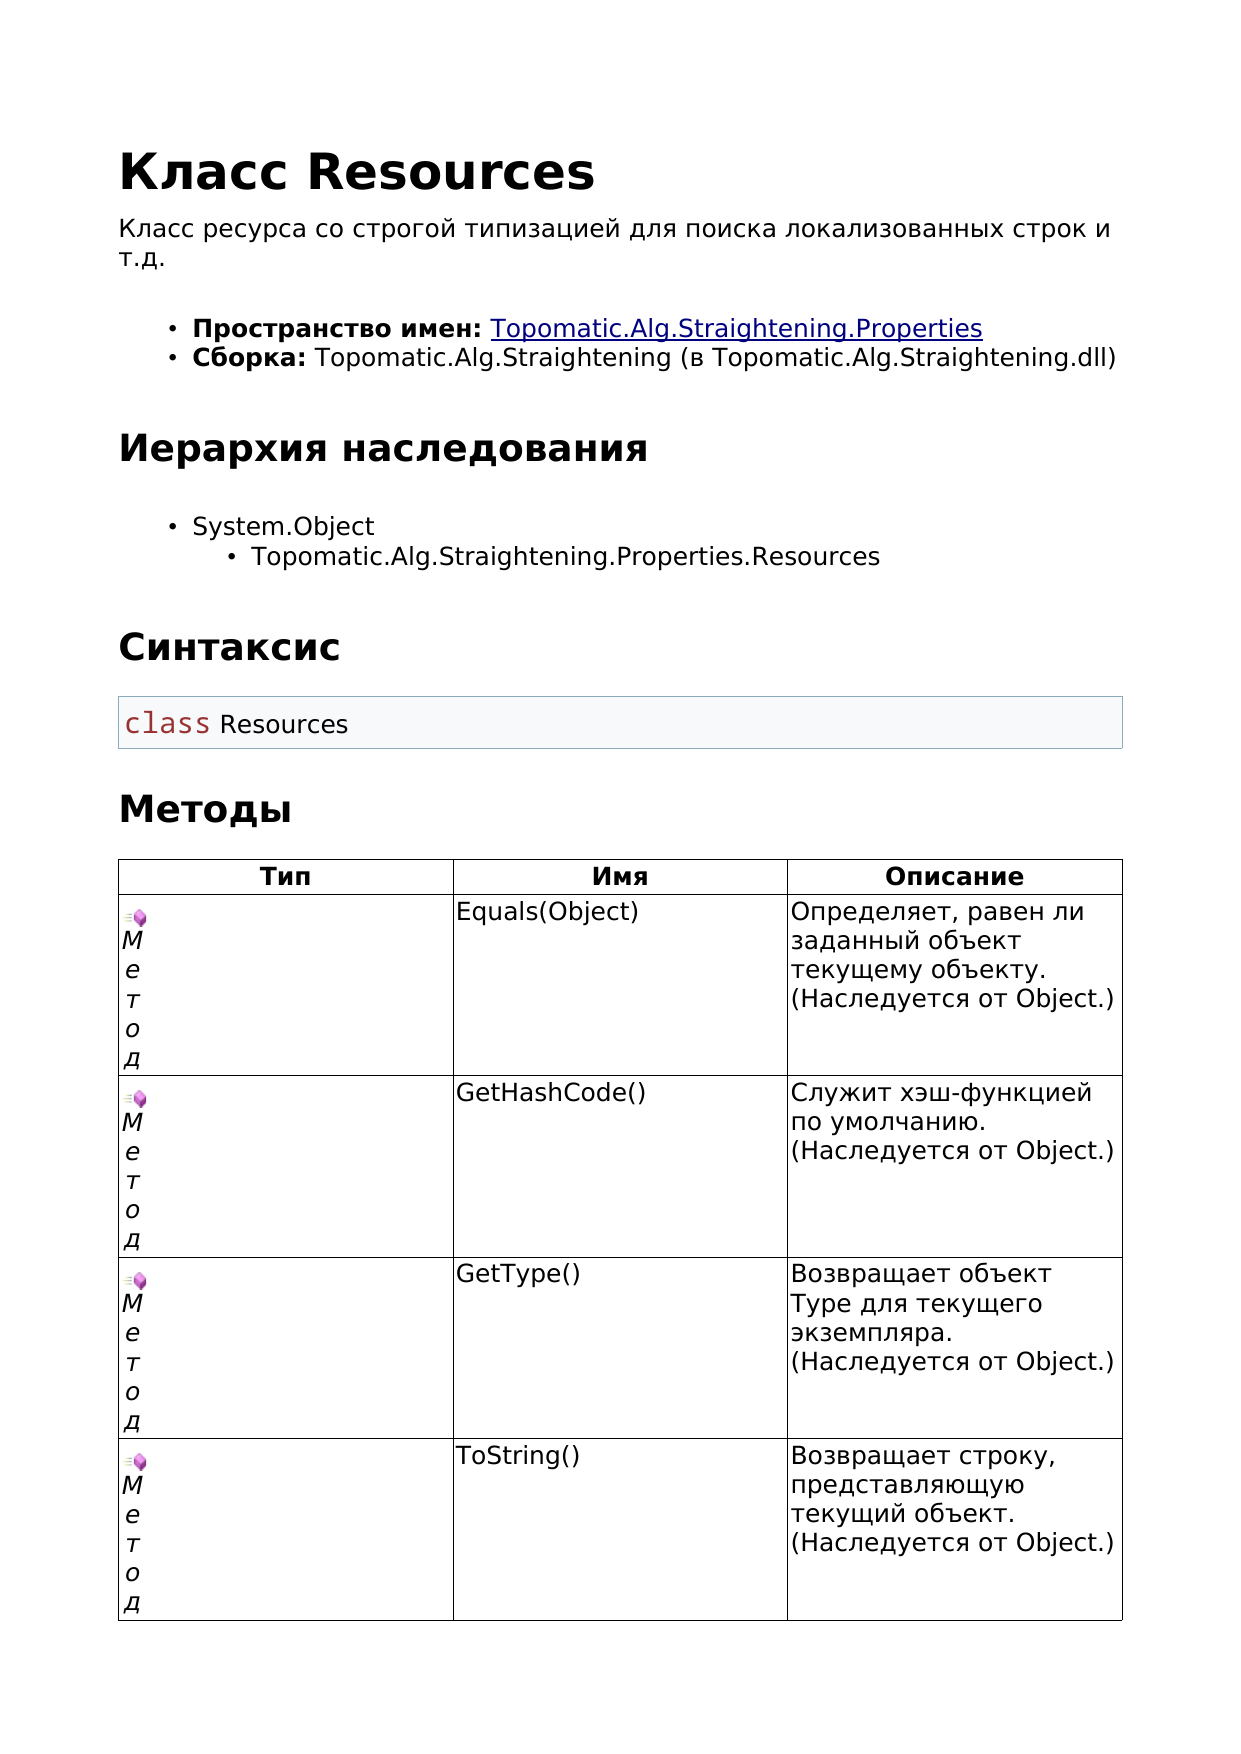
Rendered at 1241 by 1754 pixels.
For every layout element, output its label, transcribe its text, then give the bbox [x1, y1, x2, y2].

picture [121, 1272, 147, 1290]
list Topomatic.Alg.Straightening.Properties.Resources [236, 542, 1122, 571]
picture [121, 1453, 147, 1471]
table_cell [119, 1439, 453, 1619]
table_cell [119, 1076, 453, 1257]
table_cell [119, 1258, 453, 1438]
table_header class Resources [119, 697, 1122, 748]
subtitle Иерархия наследования [118, 427, 1122, 471]
table_cell GetType() [454, 1258, 787, 1438]
table_cell Возвращает строку, представляющую текущий объект. (Наследуется от Object.) [788, 1439, 1122, 1619]
subtitle Класс Resources [118, 143, 1122, 201]
table_cell GetHashCode() [454, 1076, 787, 1257]
subtitle Методы [118, 788, 1122, 831]
list Сборка: Topomatic.Alg.Straightening (в Topomatic.Alg.Straightening.dll) [177, 343, 1122, 372]
table_cell Equals(Object) [454, 895, 787, 1075]
table_cell [119, 895, 453, 1075]
text Класс ресурса со строгой типизацией для поиска локализованных строк и т.д. [118, 214, 1122, 272]
table_cell Служит хэш-функцией по умолчанию. (Наследуется от Object.) [788, 1076, 1122, 1257]
table_cell Возвращает объект Type для текущего экземпляра. (Наследуется от Object.) [788, 1258, 1122, 1438]
list System.Object [177, 513, 1122, 542]
table_header Тип [119, 860, 453, 894]
table_header Имя [454, 860, 787, 894]
table_cell Определяет, равен ли заданный объект текущему объекту. (Наследуется от Object.) [788, 895, 1122, 1075]
list Пространство имен: Topomatic.Alg.Straightening.Properties [177, 314, 1122, 343]
subtitle Синтаксис [118, 625, 1122, 669]
picture [121, 909, 147, 927]
table_header Описание [788, 860, 1122, 894]
picture [121, 1090, 147, 1108]
table_cell ToString() [454, 1439, 787, 1619]
